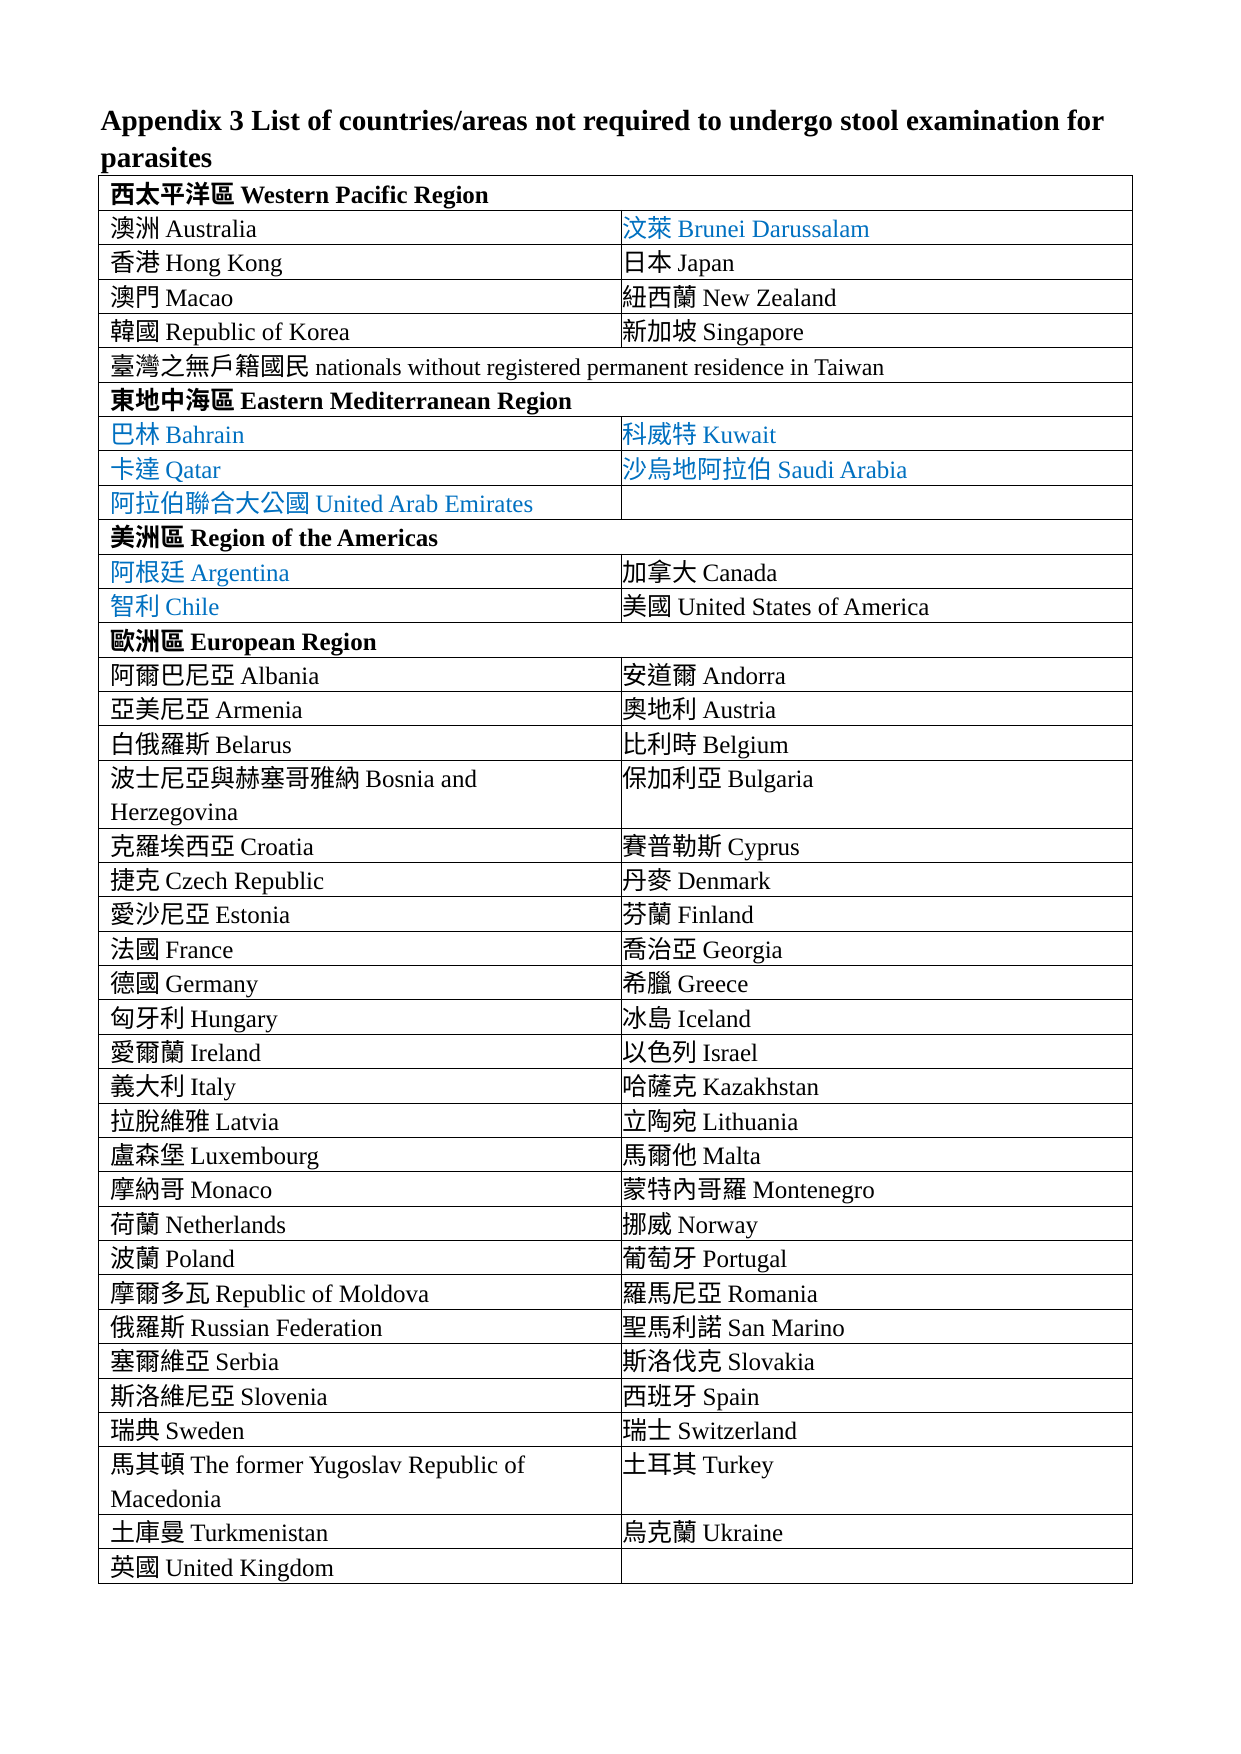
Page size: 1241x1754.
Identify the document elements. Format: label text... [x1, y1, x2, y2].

table_cell [622, 1549, 1132, 1583]
table_cell 斯洛維尼亞Slovenia [99, 1379, 621, 1412]
table_cell 瑞士Switzerland [622, 1413, 1132, 1446]
table_cell 阿爾巴尼亞Albania [99, 658, 621, 691]
text Appendix 3 List of countries/areas not required to undergo stool examination for parasites [100, 100, 1140, 175]
table_cell 亞美尼亞Armenia [99, 692, 621, 725]
table_cell 蒙特內哥羅Montenegro [622, 1172, 1132, 1206]
table_cell 愛爾蘭Ireland [99, 1035, 621, 1068]
table_cell 立陶宛Lithuania [622, 1104, 1132, 1137]
table_cell 塞爾維亞Serbia [99, 1344, 621, 1377]
table_cell 科威特Kuwait [622, 417, 1132, 450]
table_cell 保加利亞Bulgaria [622, 761, 1132, 827]
table_cell 羅馬尼亞Romania [622, 1275, 1132, 1309]
table_cell 俄羅斯Russian Federation [99, 1310, 621, 1343]
table_cell 英國United Kingdom [99, 1549, 621, 1583]
table_cell 奧地利Austria [622, 692, 1132, 725]
table_cell 汶萊Brunei Darussalam [622, 211, 1132, 244]
table_cell 波蘭Poland [99, 1241, 621, 1274]
table_cell 以色列Israel [622, 1035, 1132, 1068]
table_cell 美洲區Region of the Americas [99, 520, 1132, 553]
table_cell 韓國Republic of Korea [99, 314, 621, 347]
table_cell 挪威Norway [622, 1207, 1132, 1240]
table_cell 法國France [99, 932, 621, 965]
table_cell 安道爾Andorra [622, 658, 1132, 691]
table_cell 美國United States of America [622, 589, 1132, 622]
table_cell 克羅埃西亞Croatia [99, 829, 621, 862]
table_cell 智利Chile [99, 589, 621, 622]
table_cell 葡萄牙Portugal [622, 1241, 1132, 1274]
table_cell [622, 486, 1132, 519]
table_cell 沙烏地阿拉伯Saudi Arabia [622, 451, 1132, 485]
table_cell 瑞典Sweden [99, 1413, 621, 1446]
table_cell 義大利Italy [99, 1069, 621, 1102]
table_cell 荷蘭Netherlands [99, 1207, 621, 1240]
table_cell 哈薩克Kazakhstan [622, 1069, 1132, 1102]
table_cell 捷克Czech Republic [99, 863, 621, 896]
table_cell 斯洛伐克Slovakia [622, 1344, 1132, 1377]
table_cell 加拿大Canada [622, 555, 1132, 588]
table_cell 澳門Macao [99, 280, 621, 313]
table_cell 巴林Bahrain [99, 417, 621, 450]
table_cell 德國Germany [99, 966, 621, 999]
table_cell 白俄羅斯Belarus [99, 726, 621, 760]
table_cell 愛沙尼亞Estonia [99, 897, 621, 931]
table_cell 芬蘭Finland [622, 897, 1132, 931]
table_header 西太平洋區Western Pacific Region [99, 176, 1132, 210]
table_cell 紐西蘭New Zealand [622, 280, 1132, 313]
table_cell 馬爾他Malta [622, 1138, 1132, 1171]
table_cell 西班牙Spain [622, 1379, 1132, 1412]
table_cell 澳洲Australia [99, 211, 621, 244]
table_cell 拉脫維雅Latvia [99, 1104, 621, 1137]
table_cell 土庫曼Turkmenistan [99, 1515, 621, 1548]
table_cell 東地中海區Eastern Mediterranean Region [99, 383, 1132, 416]
table_cell 新加坡Singapore [622, 314, 1132, 347]
table_cell 盧森堡Luxembourg [99, 1138, 621, 1171]
table_cell 烏克蘭Ukraine [622, 1515, 1132, 1548]
table_cell 阿根廷Argentina [99, 555, 621, 588]
table_cell 日本Japan [622, 245, 1132, 278]
table_cell 摩納哥Monaco [99, 1172, 621, 1206]
table_cell 賽普勒斯Cyprus [622, 829, 1132, 862]
table_cell 匈牙利Hungary [99, 1000, 621, 1034]
table_cell 馬其頓The former Yugoslav Republic of Macedonia [99, 1447, 621, 1514]
table_cell 土耳其Turkey [622, 1447, 1132, 1514]
table_cell 歐洲區European Region [99, 623, 1132, 657]
table_cell 冰島Iceland [622, 1000, 1132, 1034]
table_cell 卡達Qatar [99, 451, 621, 485]
table_cell 比利時Belgium [622, 726, 1132, 760]
table_cell 波士尼亞與赫塞哥雅納Bosnia and Herzegovina [99, 761, 621, 827]
table_cell 喬治亞Georgia [622, 932, 1132, 965]
table_cell 香港Hong Kong [99, 245, 621, 278]
table_cell 丹麥Denmark [622, 863, 1132, 896]
table_cell 希臘Greece [622, 966, 1132, 999]
table_cell 聖馬利諾San Marino [622, 1310, 1132, 1343]
table_cell 阿拉伯聯合大公國United Arab Emirates [99, 486, 621, 519]
table_cell 摩爾多瓦Republic of Moldova [99, 1275, 621, 1309]
table_cell 臺灣之無戶籍國民nationals without registered permanent residence in Taiwan [99, 348, 1132, 382]
